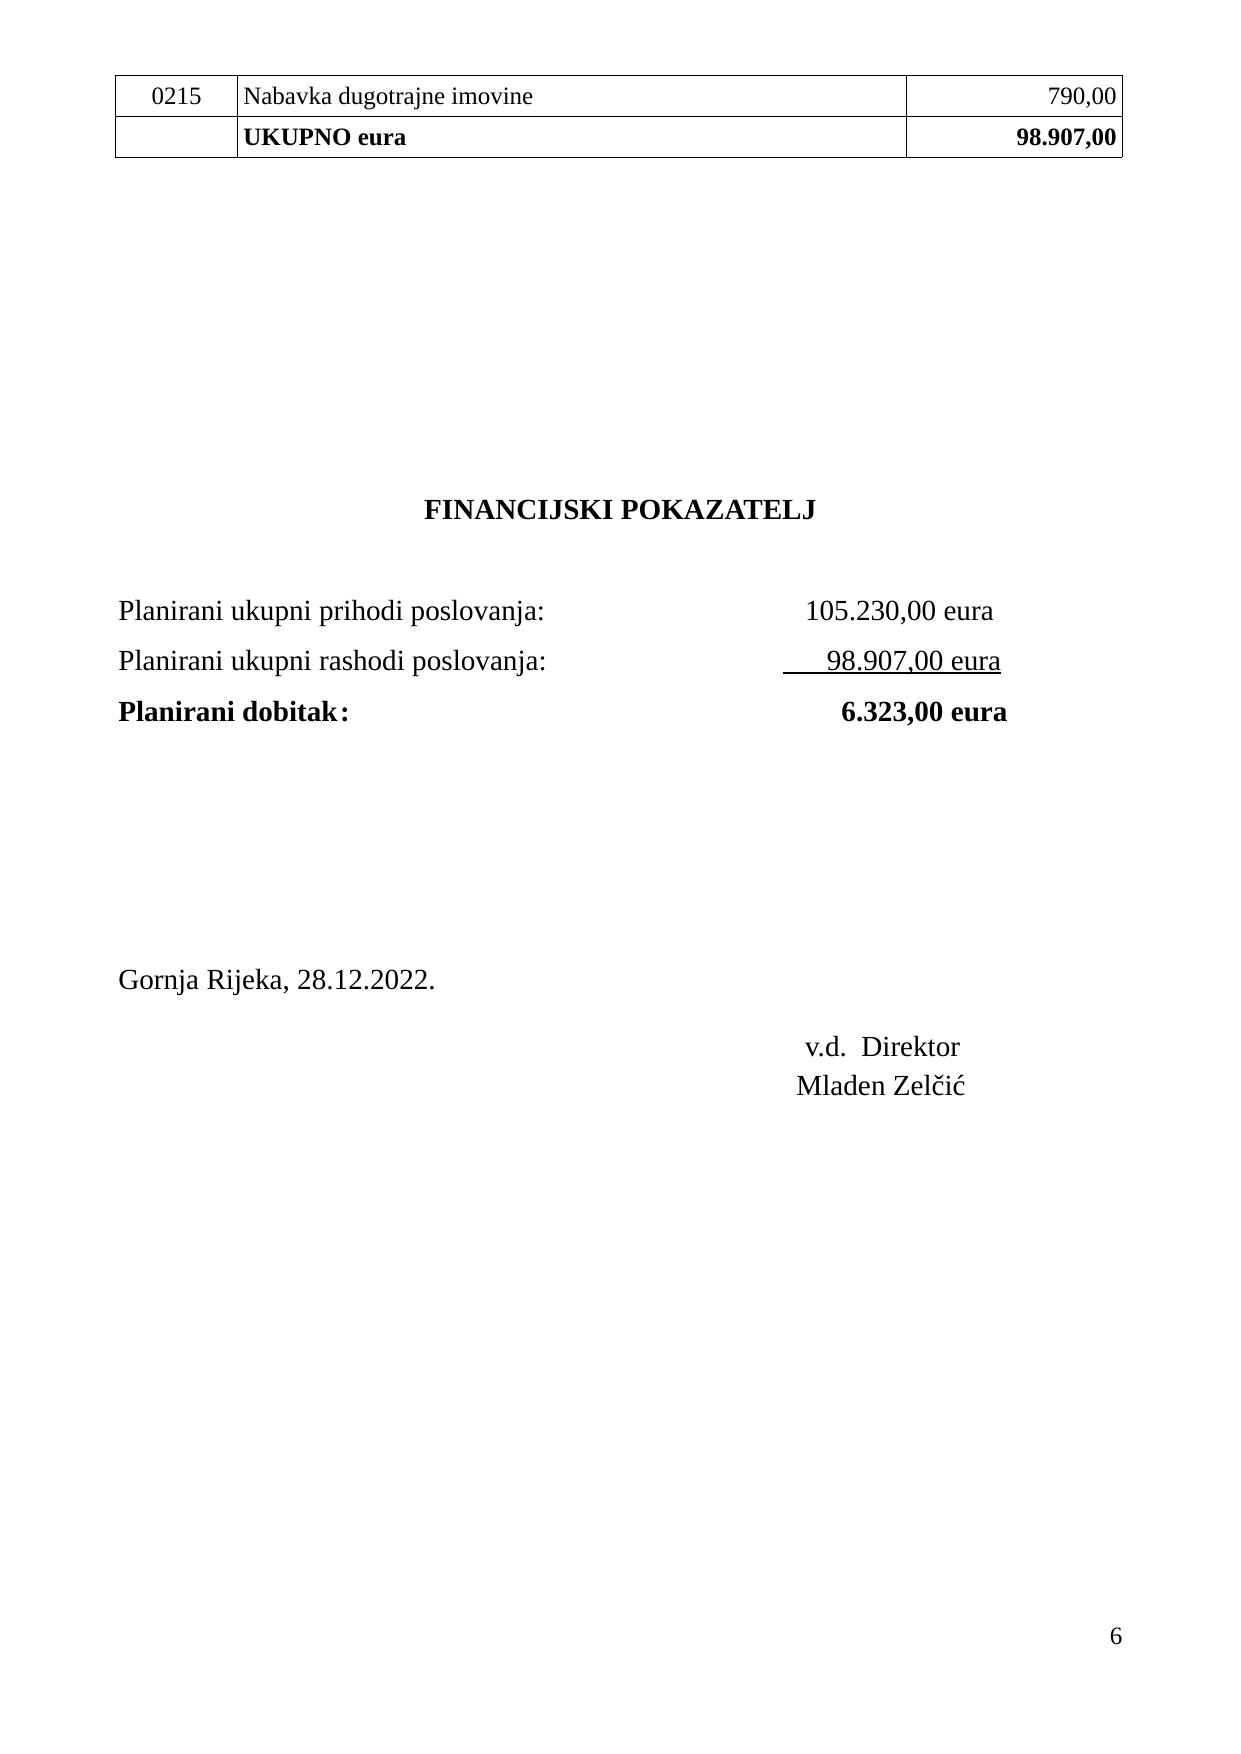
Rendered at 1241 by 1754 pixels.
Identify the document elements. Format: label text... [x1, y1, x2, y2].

table_cell Nabavka dugotrajne imovine [238, 76, 906, 116]
table_cell [116, 117, 237, 156]
text Planirani ukupni rashodi poslovanja: 98.907,00 eura [118, 643, 1122, 677]
table_cell UKUPNO eura [238, 117, 906, 156]
table_cell 790,00 [907, 76, 1122, 116]
table_cell 0215 [116, 76, 237, 116]
text Planirani ukupni prihodi poslovanja: 105.230,00 eura [118, 593, 1122, 627]
text Mladen Zelčić [118, 1068, 1122, 1101]
text FINANCIJSKI POKAZATELJ [118, 492, 1122, 526]
text Gornja Rijeka, 28.12.2022. [118, 962, 1122, 996]
text Planirani dobitak : 6.323,00 eura [118, 694, 1122, 727]
text v.d. Direktor [118, 1029, 1122, 1063]
table_cell 98.907,00 [907, 117, 1122, 156]
